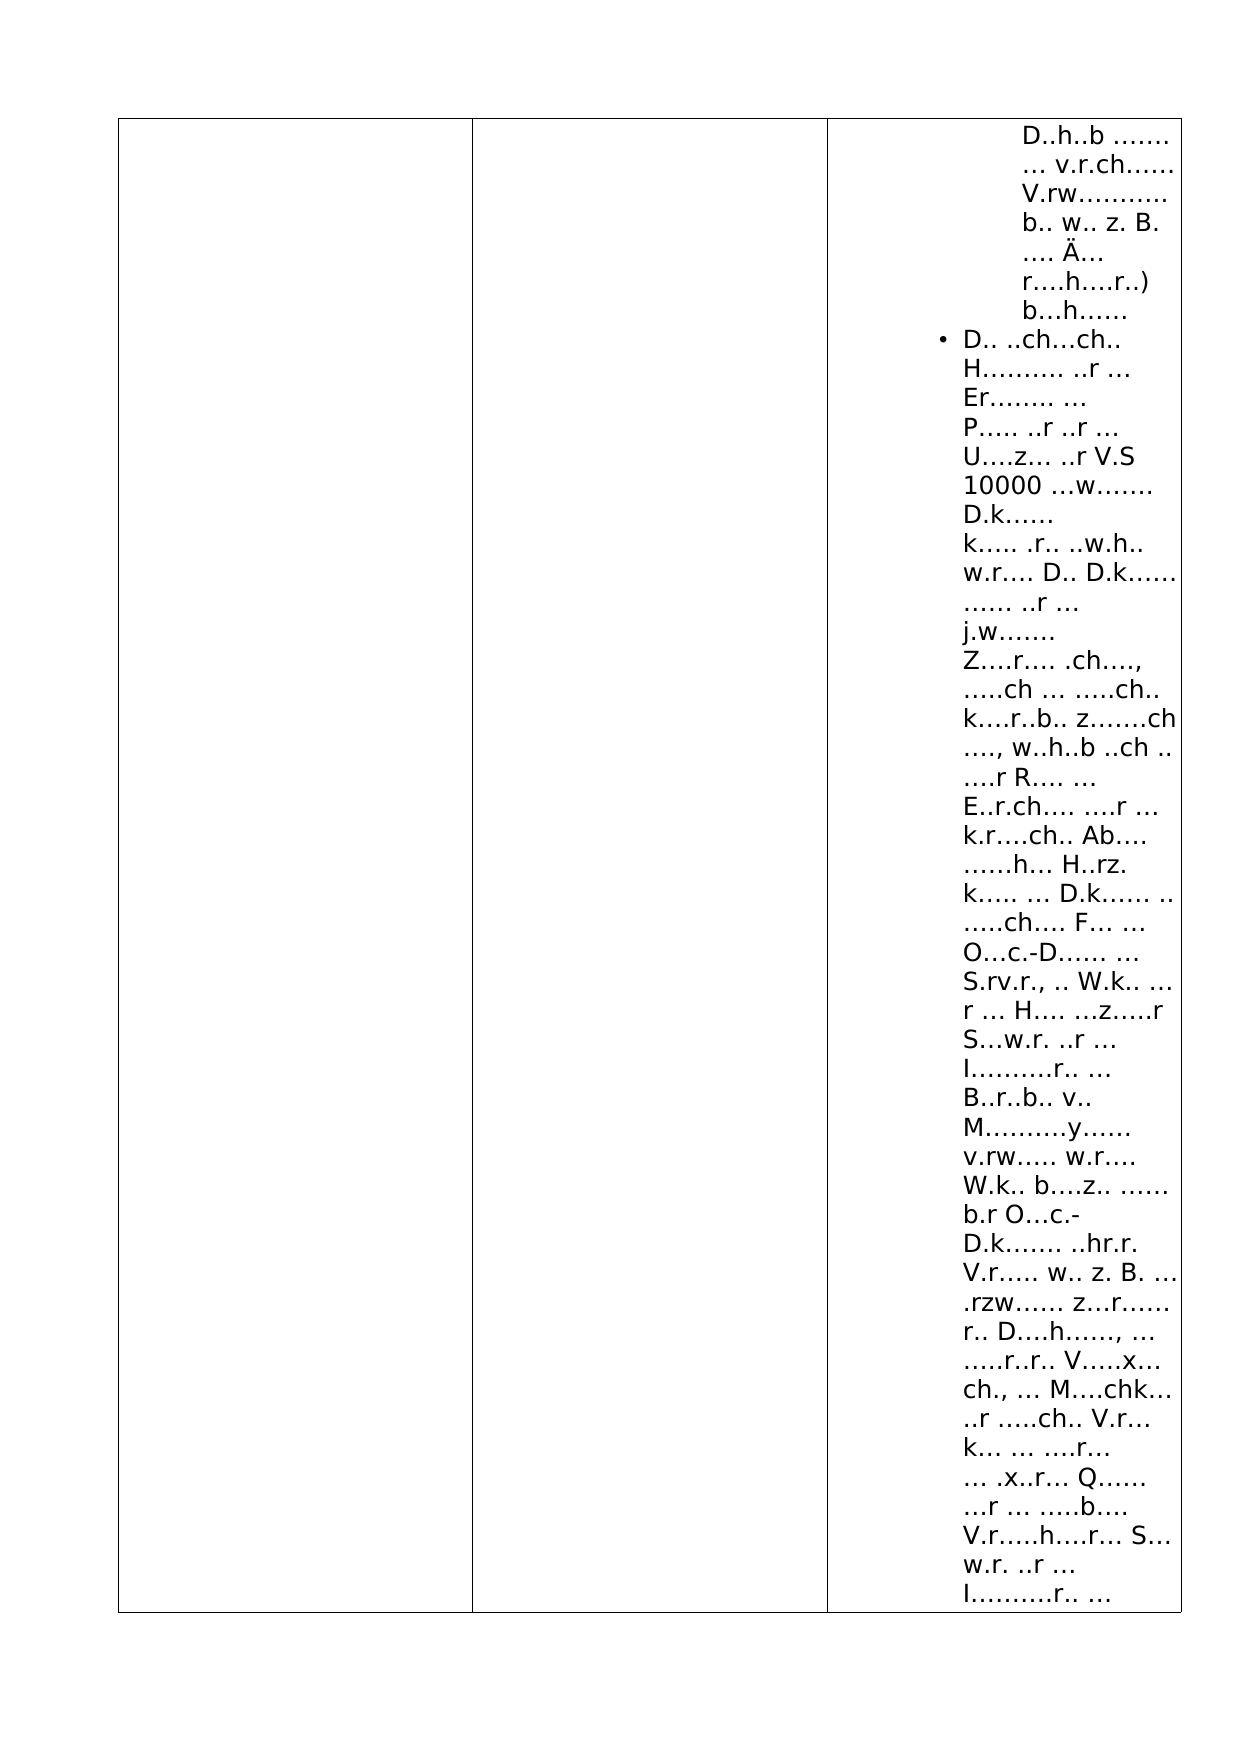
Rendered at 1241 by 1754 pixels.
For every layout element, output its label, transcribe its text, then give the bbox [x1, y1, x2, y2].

table_cell [119, 119, 472, 1612]
table_cell [473, 119, 827, 1612]
table_cell D..h..b ……. … v.r.ch…… V.rw………..b.. w.. z. B. …. Ä…r….h….r..) b…h…… D.. ..ch…ch.. H………. ..r … Er…….. … P….. ..r ..r … U….z… ..r V.S 10000 …w……. D.k…… k….. .r.. ..w.h.. w.r…. D.. D.k…… …… ..r … j.w……. Z….r…. .ch…., …..ch … …..ch.. k….r..b.. z…….ch …., w..h..b ..ch .. ….r R…. … E..r.ch…. ….r …k.r….ch.. Ab…. ……h… H..rz. k….. … D.k…… .. …..ch…. F… … O…c.-D…… … S.rv.r., .. W.k.. …r … H…. …z…..r S…w.r. ..r … I……….r.. … B..r..b.. v.. M……….y…… v.rw….. w.r…. W.k.. b….z.. ……b.r O…c.-D.k……. ..hr.r. V.r….. w.. z. B. … .rzw…… z…r……r.. D….h……, … …..r..r.. V…..x…ch., … M….chk… ..r …..ch.. V.r…k… … ….r… … .x..r… Q…… …r … …..b…. V.r…..h….r… S…w.r. ..r … I……….r.. … [828, 119, 1181, 1612]
